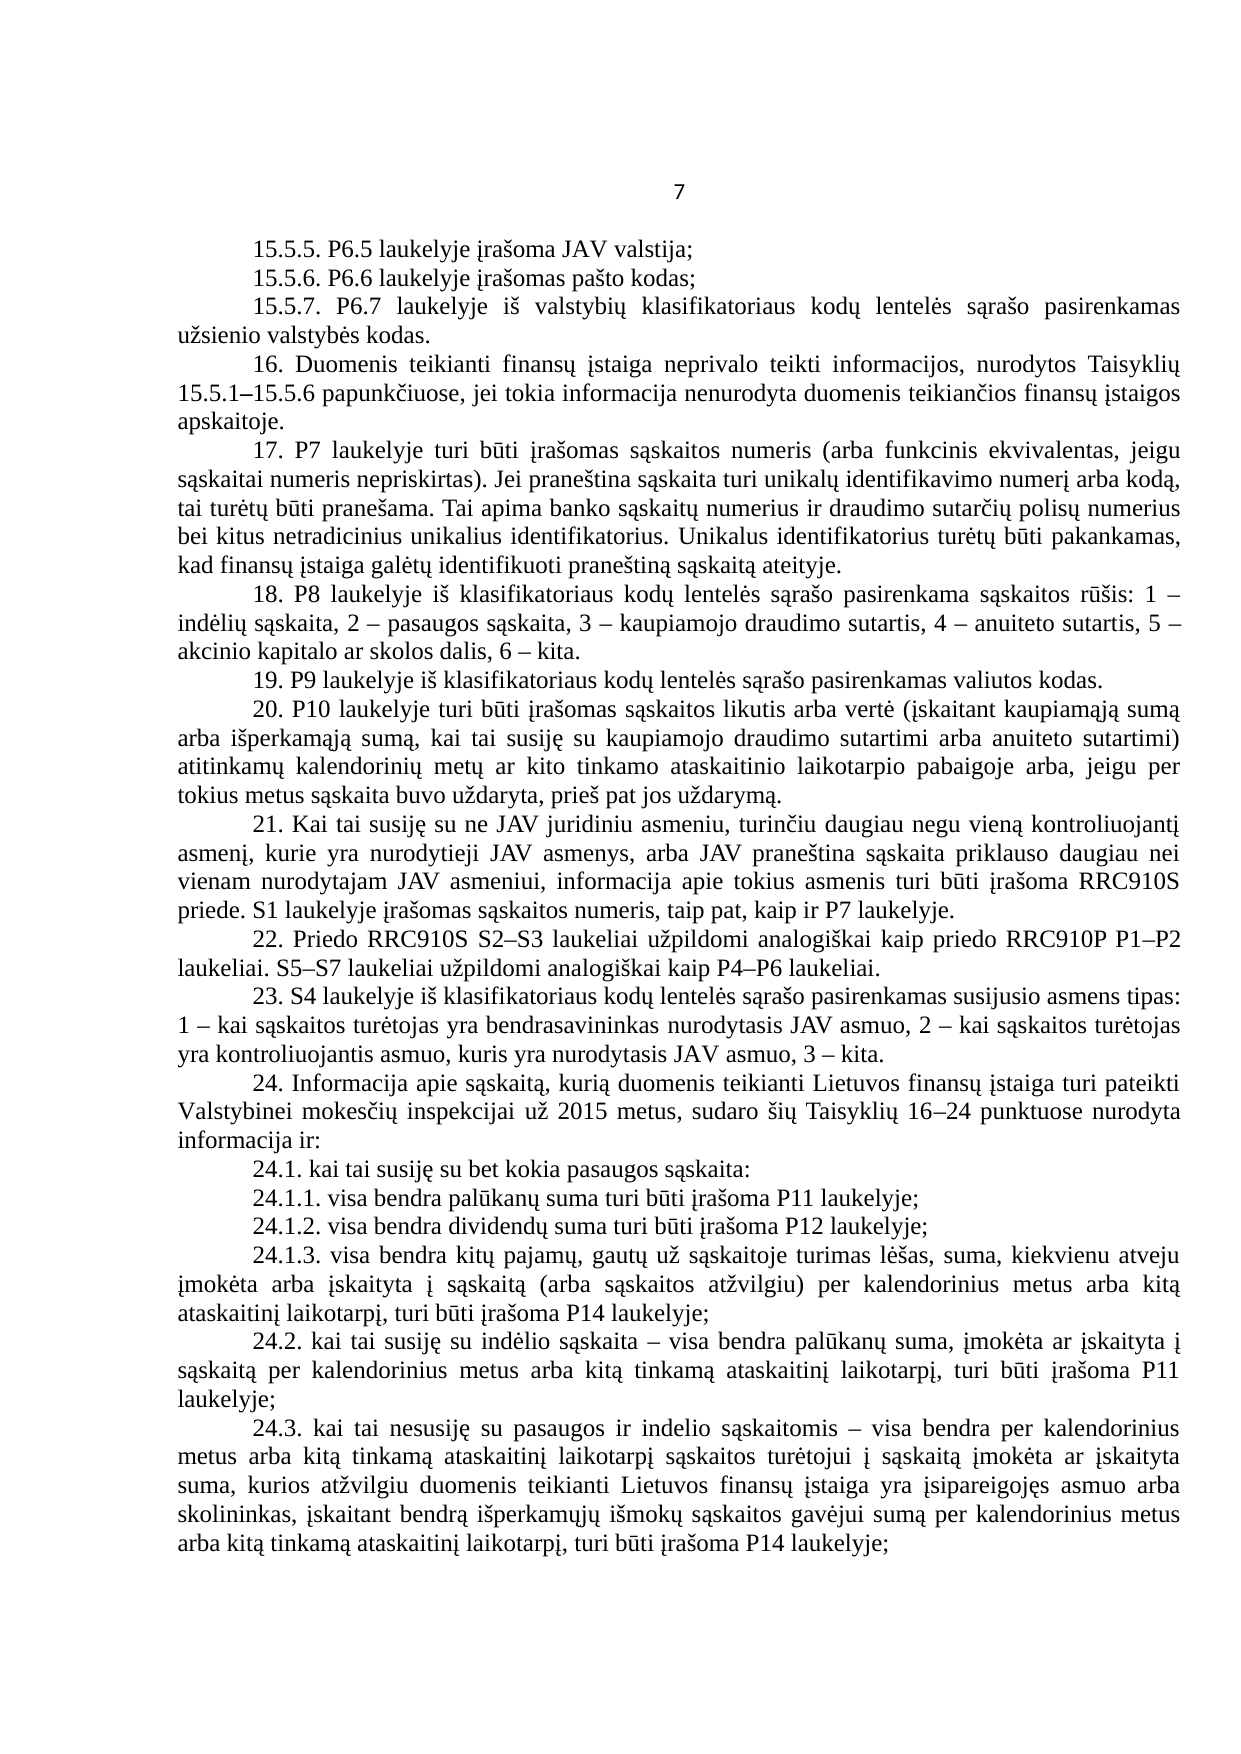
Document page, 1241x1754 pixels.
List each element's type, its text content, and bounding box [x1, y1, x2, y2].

text 24.2. kai tai susiję su indėlio sąskaita – visa bendra palūkanų suma, įmokėta ar įskaityta į sąskaitą per kalendorinius metus arba kitą tinkamą ataskaitinį laikotarpį, turi būti įrašoma P11 laukelyje; [177, 1326, 1181, 1413]
text 15.5.5. P6.5 laukelyje įrašoma JAV valstija; [177, 234, 1181, 263]
text 15.5.6. P6.6 laukelyje įrašomas pašto kodas; [177, 263, 1181, 291]
text 22. Priedo RRC910S S2–S3 laukeliai užpildomi analogiškai kaip priedo RRC910P P1–P2 laukeliai. S5–S7 laukeliai užpildomi analogiškai kaip P4–P6 laukeliai. [177, 924, 1181, 981]
text 19. P9 laukelyje iš klasifikatoriaus kodų lentelės sąrašo pasirenkamas valiutos kodas. [177, 665, 1181, 694]
text 23. S4 laukelyje iš klasifikatoriaus kodų lentelės sąrašo pasirenkamas susijusio asmens tipas: 1 – kai sąskaitos turėtojas yra bendrasavininkas nurodytasis JAV asmuo, 2 – kai sąskaitos turėtojas yra kontroliuojantis asmuo, kuris yra nurodytasis JAV asmuo, 3 – kita. [177, 981, 1181, 1068]
text 24.1.2. visa bendra dividendų suma turi būti įrašoma P12 laukelyje; [177, 1211, 1181, 1240]
text 24.1.1. visa bendra palūkanų suma turi būti įrašoma P11 laukelyje; [177, 1183, 1181, 1211]
text 21. Kai tai susiję su ne JAV juridiniu asmeniu, turinčiu daugiau negu vieną kontroliuojantį asmenį, kurie yra nurodytieji JAV asmenys, arba JAV praneština sąskaita priklauso daugiau nei vienam nurodytajam JAV asmeniui, informacija apie tokius asmenis turi būti įrašoma RRC910S priede. S1 laukelyje įrašomas sąskaitos numeris, taip pat, kaip ir P7 laukelyje. [177, 809, 1181, 924]
text 24.3. kai tai nesusiję su pasaugos ir indelio sąskaitomis – visa bendra per kalendorinius metus arba kitą tinkamą ataskaitinį laikotarpį sąskaitos turėtojui į sąskaitą įmokėta ar įskaityta suma, kurios atžvilgiu duomenis teikianti Lietuvos finansų įstaiga yra įsipareigojęs asmuo arba skolininkas, įskaitant bendrą išperkamųjų išmokų sąskaitos gavėjui sumą per kalendorinius metus arba kitą tinkamą ataskaitinį laikotarpį, turi būti įrašoma P14 laukelyje; [177, 1413, 1181, 1556]
text 24.1.3. visa bendra kitų pajamų, gautų už sąskaitoje turimas lėšas, suma, kiekvienu atveju įmokėta arba įskaityta į sąskaitą (arba sąskaitos atžvilgiu) per kalendorinius metus arba kitą ataskaitinį laikotarpį, turi būti įrašoma P14 laukelyje; [177, 1240, 1181, 1326]
text 20. P10 laukelyje turi būti įrašomas sąskaitos likutis arba vertė (įskaitant kaupiamąją sumą arba išperkamąją sumą, kai tai susiję su kaupiamojo draudimo sutartimi arba anuiteto sutartimi) atitinkamų kalendorinių metų ar kito tinkamo ataskaitinio laikotarpio pabaigoje arba, jeigu per tokius metus sąskaita buvo uždaryta, prieš pat jos uždarymą. [177, 694, 1181, 809]
text 24.1. kai tai susiję su bet kokia pasaugos sąskaita: [177, 1154, 1181, 1183]
text 15.5.7. P6.7 laukelyje iš valstybių klasifikatoriaus kodų lentelės sąrašo pasirenkamas užsienio valstybės kodas. [177, 291, 1181, 349]
text 17. P7 laukelyje turi būti įrašomas sąskaitos numeris (arba funkcinis ekvivalentas, jeigu sąskaitai numeris nepriskirtas). Jei praneština sąskaita turi unikalų identifikavimo numerį arba kodą, tai turėtų būti pranešama. Tai apima banko sąskaitų numerius ir draudimo sutarčių polisų numerius bei kitus netradicinius unikalius identifikatorius. Unikalus identifikatorius turėtų būti pakankamas, kad finansų įstaiga galėtų identifikuoti praneštiną sąskaitą ateityje. [177, 435, 1181, 579]
text 24. Informacija apie sąskaitą, kurią duomenis teikianti Lietuvos finansų įstaiga turi pateikti Valstybinei mokesčių inspekcijai už 2015 metus, sudaro šių Taisyklių 16–24 punktuose nurodyta informacija ir: [177, 1068, 1181, 1154]
text 18. P8 laukelyje iš klasifikatoriaus kodų lentelės sąrašo pasirenkama sąskaitos rūšis: 1 – indėlių sąskaita, 2 – pasaugos sąskaita, 3 – kaupiamojo draudimo sutartis, 4 – anuiteto sutartis, 5 – akcinio kapitalo ar skolos dalis, 6 – kita. [177, 579, 1181, 665]
text 16. Duomenis teikianti finansų įstaiga neprivalo teikti informacijos, nurodytos Taisyklių 15.5.1–15.5.6 papunkčiuose, jei tokia informacija nenurodyta duomenis teikiančios finansų įstaigos apskaitoje. [177, 349, 1181, 435]
